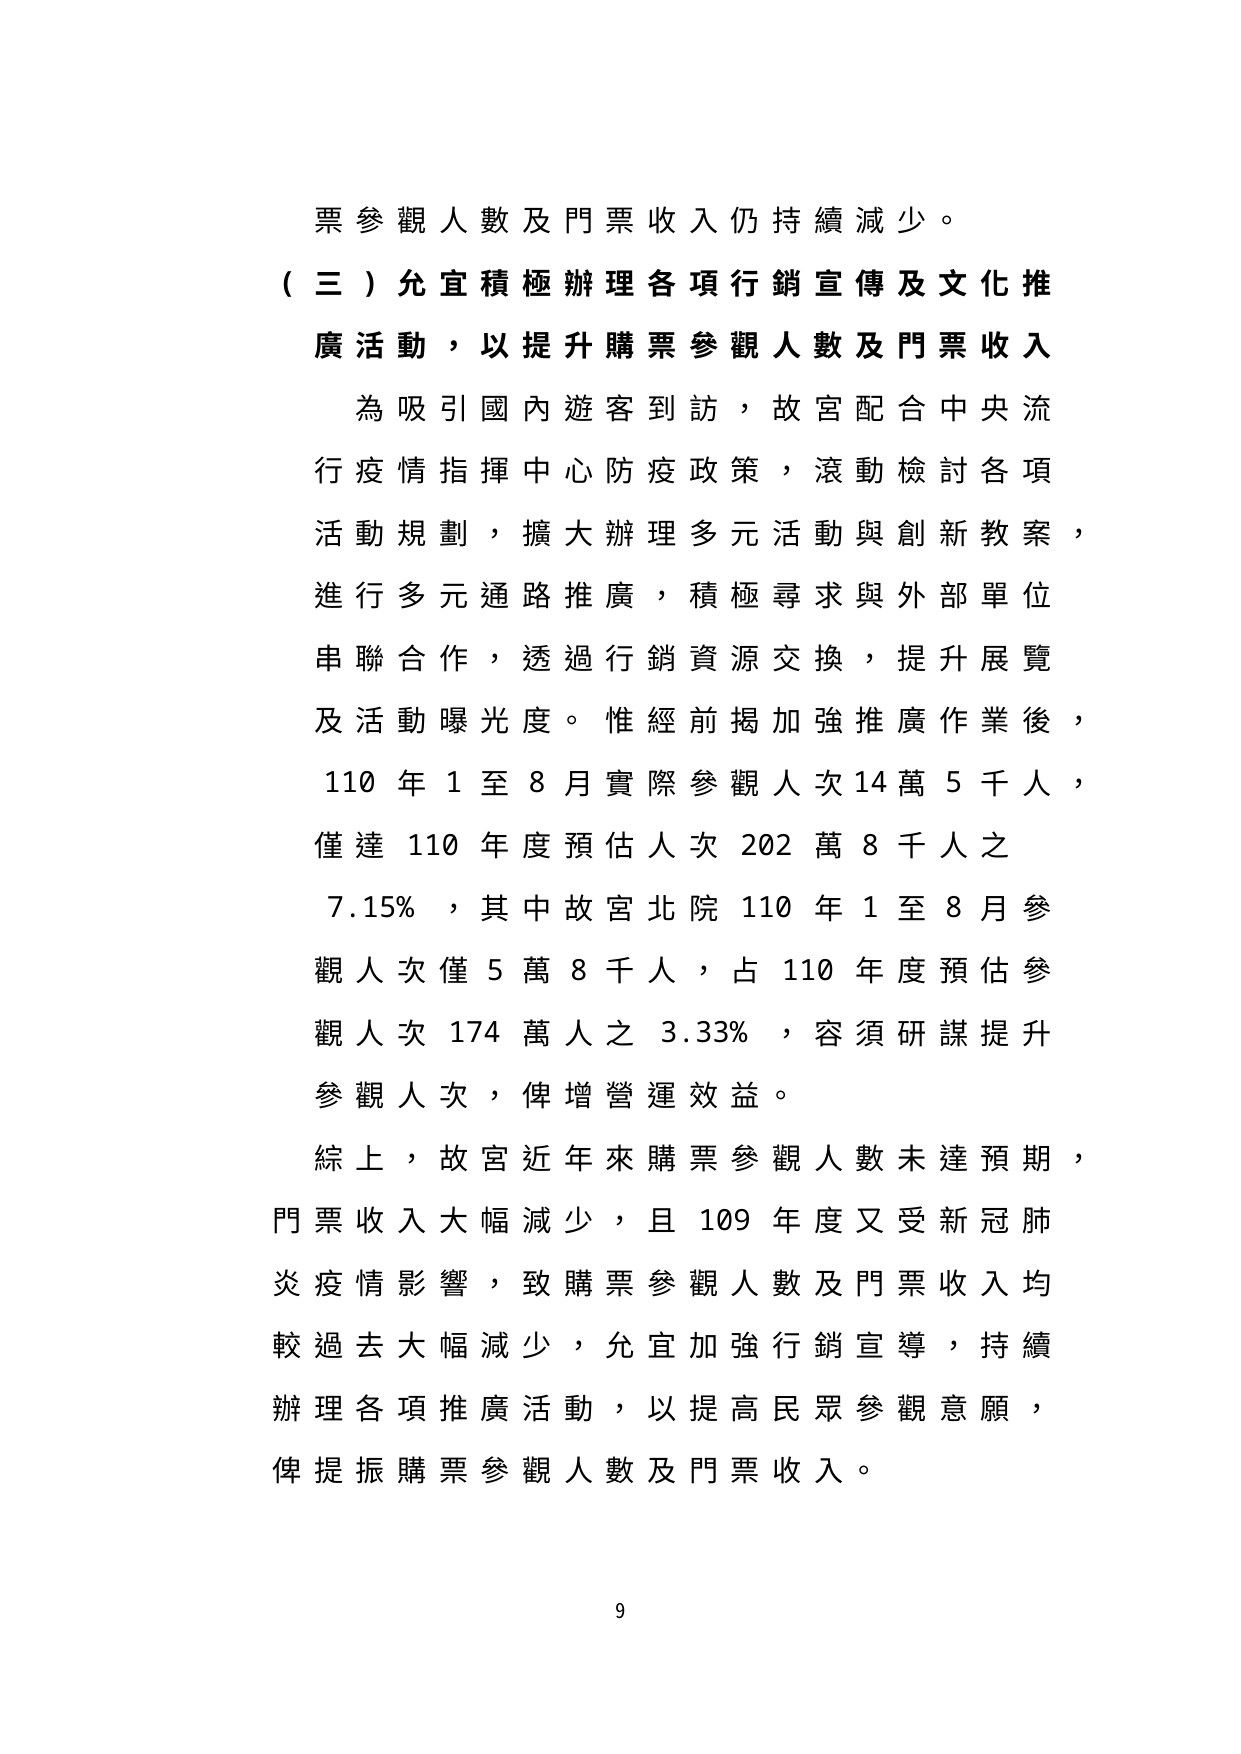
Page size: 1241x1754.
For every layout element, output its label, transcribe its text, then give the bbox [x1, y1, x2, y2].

text 綜上，故宮近年來購票參觀人數未達預期，門票收入大幅減少，且109年度又受新冠肺炎疫情影響，致購票參觀人數及門票收入均較過去大幅減少，允宜加強行銷宣導，持續辦理各項推廣活動，以提高民眾參觀意願，俾提振購票參觀人數及門票收入。 [242, 1115, 1058, 1490]
text 為吸引國內遊客到訪，故宮配合中央流行疫情指揮中心防疫政策，滾動檢討各項活動規劃，擴大辦理多元活動與創新教案，進行多元通路推廣，積極尋求與外部單位串聯合作，透過行銷資源交換，提升展覽及活動曝光度。惟經前揭加強推廣作業後，110年1至8月實際參觀人次14萬5千人，僅達110年度預估人次202萬8千人之7.15%，其中故宮北院110年1至8月參觀人次僅5萬8千人，占110年度預估參觀人次174萬人之3.33%，容須研謀提升參觀人次，俾增營運效益。 [271, 365, 1058, 1115]
text (三)允宜積極辦理各項行銷宣傳及文化推廣活動，以提升購票參觀人數及門票收入 [242, 240, 1058, 365]
text 票參觀人數及門票收入仍持續減少。 [271, 177, 1058, 240]
